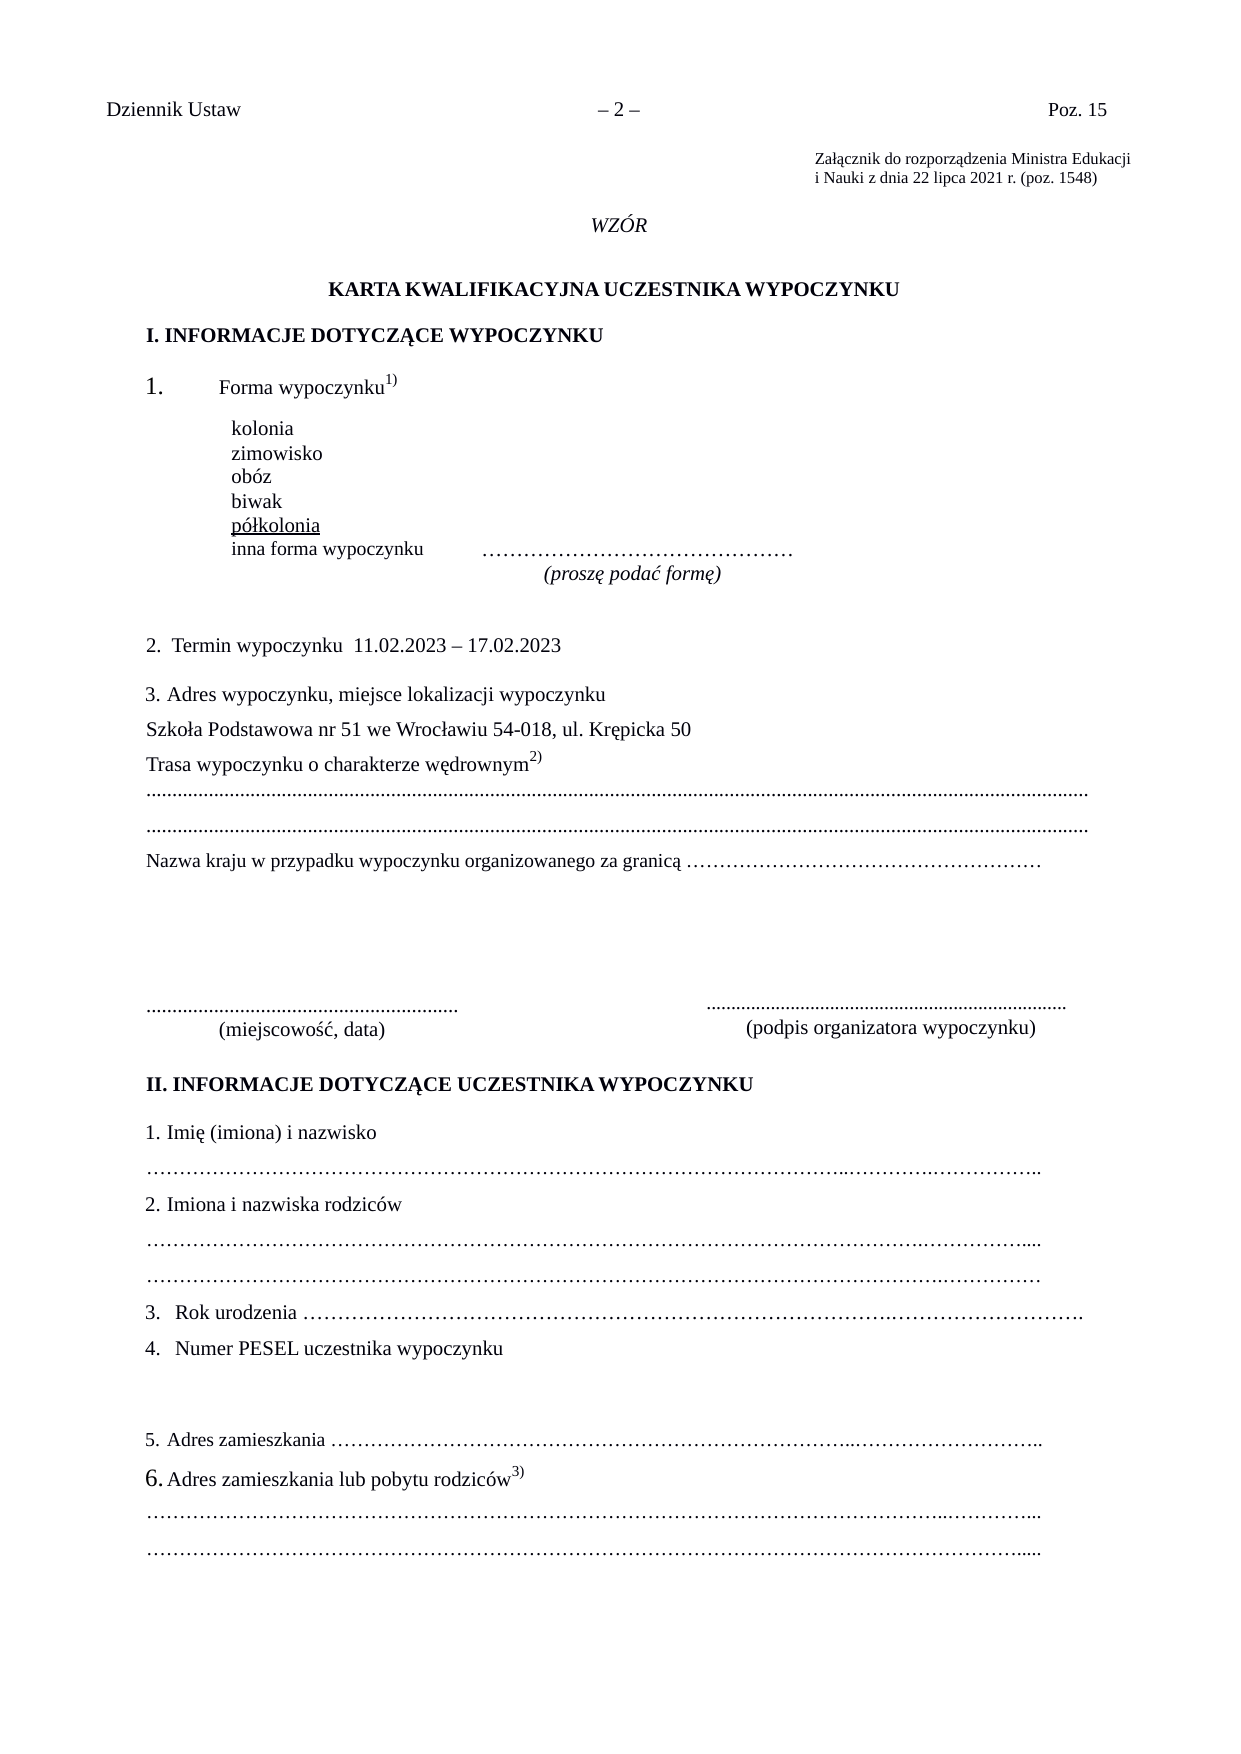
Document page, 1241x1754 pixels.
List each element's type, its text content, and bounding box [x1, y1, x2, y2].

list kolonia [145, 416, 1133, 440]
list Rok urodzenia ………………………………………………………………………….………………………. [145, 1300, 1133, 1324]
text (proszę podać formę) [544, 561, 1133, 585]
text Załącznik do rozporządzenia Ministra Edukacji [814, 148, 1133, 168]
text inna forma wypoczynku [231, 537, 433, 559]
list Numer PESEL uczestnika wypoczynku [145, 1336, 1133, 1360]
text ……………………………………………………………………………………………..………….…………….. [146, 1156, 1133, 1179]
text Dziennik Ustaw – 2 – Poz. 15 [106, 97, 1133, 121]
text Szkoła Podstawowa nr 51 we Wrocławiu 54-018, ul. Krępicka 50 [146, 717, 1133, 741]
list Imię (imiona) i nazwisko [145, 1120, 1133, 1144]
text …………………………………………………………………………………………………………..…………... [146, 1501, 1133, 1523]
text ……………………………………………………………………………………………………….…………….... [146, 1228, 1133, 1251]
list Imiona i nazwiska rodziców [145, 1192, 1133, 1216]
list obóz [145, 464, 1133, 488]
text KARTA KWALIFIKACYJNA UCZESTNIKA WYPOCZYNKU I. INFORMACJE DOTYCZĄCE WYPOCZYNKU [146, 276, 908, 347]
text (podpis organizatora wypoczynku) [746, 1015, 1133, 1039]
list półkolonia [145, 513, 1133, 537]
list Adres zamieszkania lub pobytu rodziców3) [145, 1462, 1133, 1492]
list Adres zamieszkania ……………………………………………………………………..……………………….. [145, 1428, 1133, 1451]
text WZÓR [106, 213, 1133, 237]
text  [146, 537, 162, 558]
text ..................................................................................................................................................................................... [146, 777, 1133, 801]
list Forma wypoczynku1) [145, 370, 1133, 400]
text Trasa wypoczynku o charakterze wędrownym2) [146, 747, 1133, 777]
text ..................................................................................................................................................................................... [146, 813, 1133, 837]
text ......................................................................... [706, 991, 1133, 1014]
list Adres wypoczynku, miejsce lokalizacji wypoczynku [145, 681, 1133, 706]
text II. INFORMACJE DOTYCZĄCE UCZESTNIKA WYPOCZYNKU [146, 1072, 1133, 1096]
text ……………………………………………………………………………………………………………………..... [146, 1537, 1133, 1559]
text 2. Termin wypoczynku 11.02.2023 – 17.02.2023 [146, 633, 1133, 657]
text i Nauki z dnia 22 lipca 2021 r. (poz. 1548) [814, 168, 1133, 187]
text ………………………………………………………………………………………………………….…………… [146, 1264, 1133, 1287]
list biwak [145, 488, 1133, 513]
list zimowisko [145, 440, 1133, 464]
text ……………………………………… [481, 537, 1133, 561]
text (miejscowość, data) [106, 1017, 498, 1041]
text Nazwa kraju w przypadku wypoczynku organizowanego za granicą ……………………………………………… [146, 849, 1133, 872]
text ............................................................ [106, 993, 498, 1017]
